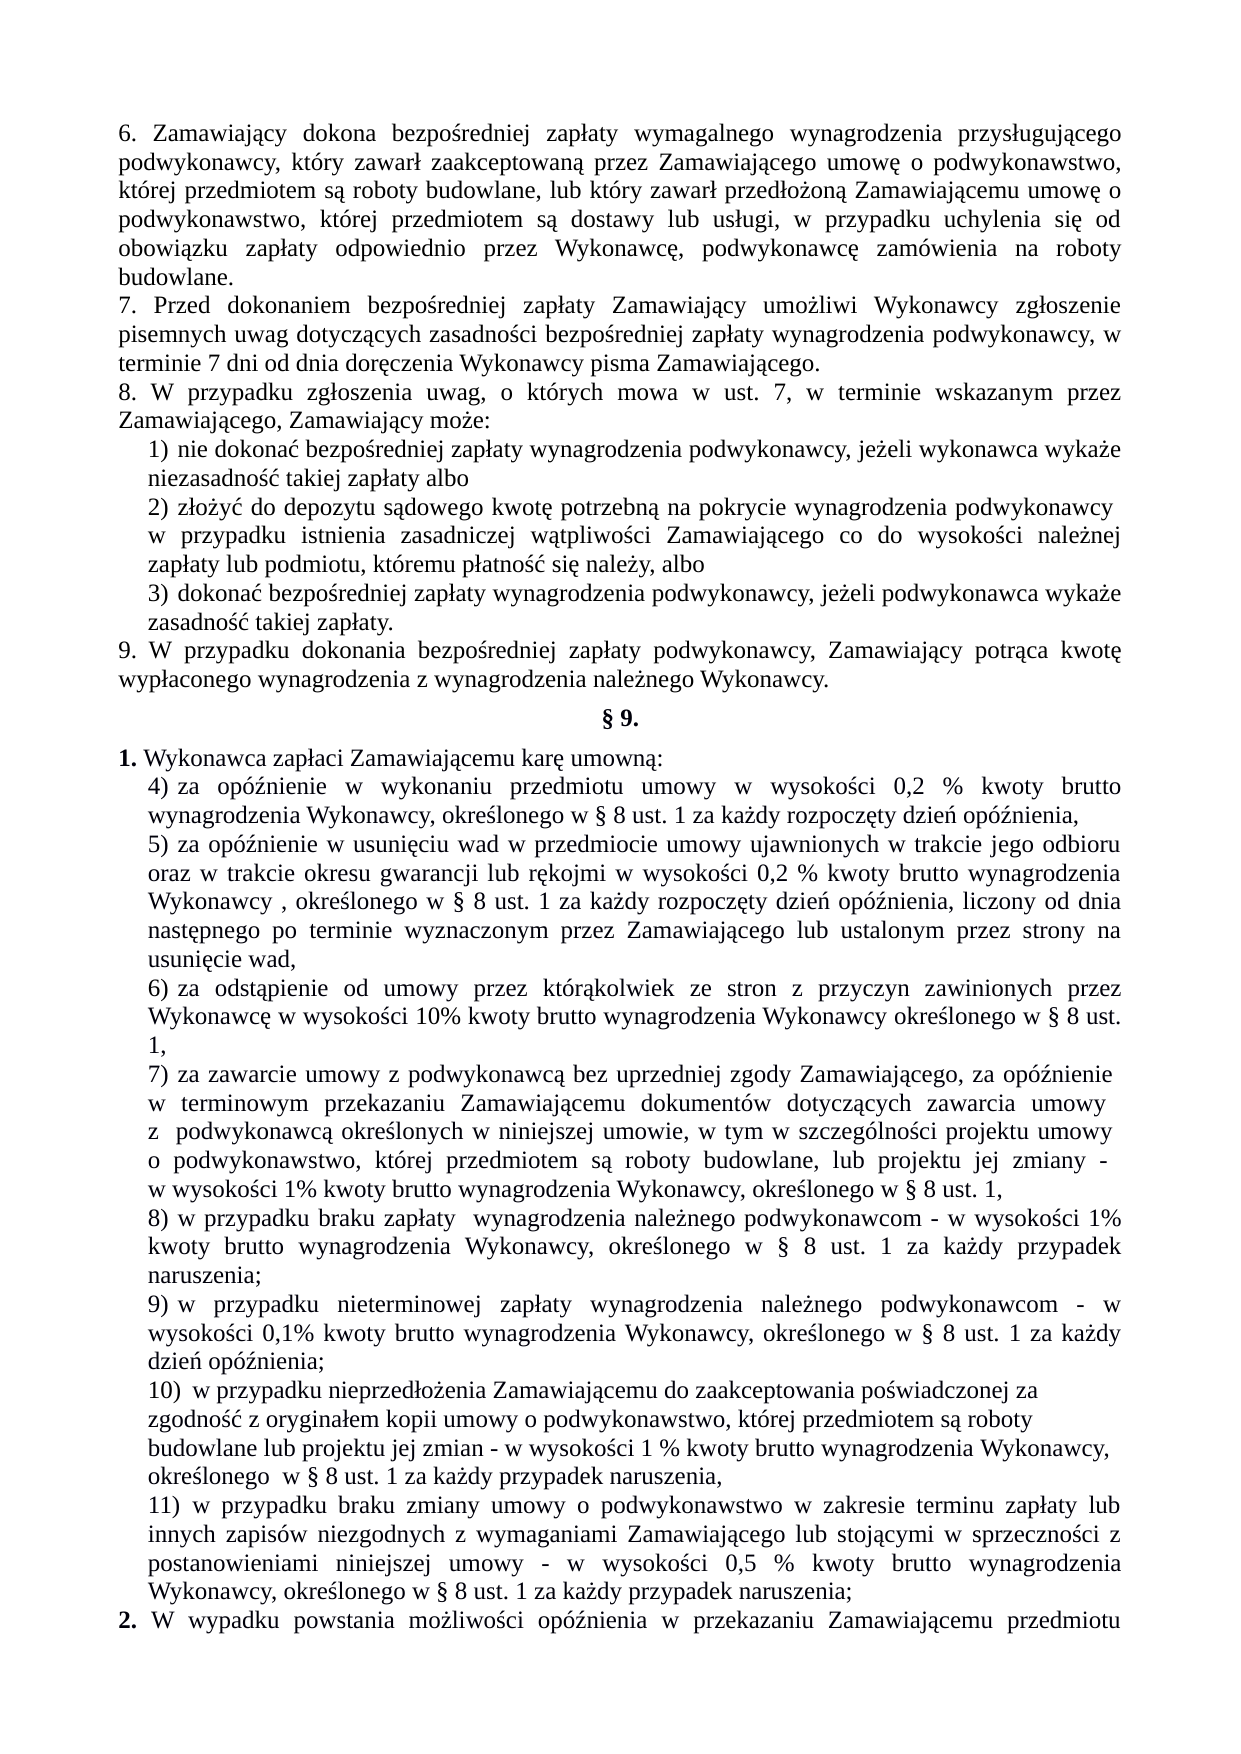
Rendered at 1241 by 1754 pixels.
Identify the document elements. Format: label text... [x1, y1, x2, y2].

text 9. W przypadku dokonania bezpośredniej zapłaty podwykonawcy, Zamawiający potrąca kwotę wypłaconego wynagrodzenia z wynagrodzenia należnego Wykonawcy. [118, 636, 1122, 693]
text 6. Zamawiający dokona bezpośredniej zapłaty wymagalnego wynagrodzenia przysługującego podwykonawcy, który zawarł zaakceptowaną przez Zamawiającego umowę o podwykonawstwo, której przedmiotem są roboty budowlane, lub który zawarł przedłożoną Zamawiającemu umowę o podwykonawstwo, której przedmiotem są dostawy lub usługi, w przypadku uchylenia się od obowiązku zapłaty odpowiednio przez Wykonawcę, podwykonawcę zamówienia na roboty budowlane. [81, 118, 1122, 291]
list w przypadku braku zapłaty wynagrodzenia należnego podwykonawcom - w wysokości 1% kwoty brutto wynagrodzenia Wykonawcy, określonego w § 8 ust. 1 za każdy przypadek naruszenia; [148, 1203, 1122, 1289]
text 2. W wypadku powstania możliwości opóźnienia w przekazaniu Zamawiającemu przedmiotu [118, 1605, 1122, 1634]
list za opóźnienie w wykonaniu przedmiotu umowy w wysokości 0,2 % kwoty brutto wynagrodzenia Wykonawcy, określonego w § 8 ust. 1 za każdy rozpoczęty dzień opóźnienia, [148, 771, 1122, 829]
list w przypadku nieprzedłożenia Zamawiającemu do zaakceptowania poświadczonej za zgodność z oryginałem kopii umowy o podwykonawstwo, której przedmiotem są roboty budowlane lub projektu jej zmian - w wysokości 1 % kwoty brutto wynagrodzenia Wykonawcy, określonego w § 8 ust. 1 za każdy przypadek naruszenia, [148, 1375, 1122, 1490]
list nie dokonać bezpośredniej zapłaty wynagrodzenia podwykonawcy, jeżeli wykonawca wykaże niezasadność takiej zapłaty albo [148, 434, 1122, 492]
text 1. Wykonawca zapłaci Zamawiającemu karę umowną: [118, 743, 1122, 771]
text § 9. [118, 703, 1122, 732]
list za odstąpienie od umowy przez którąkolwiek ze stron z przyczyn zawinionych przez Wykonawcę w wysokości 10% kwoty brutto wynagrodzenia Wykonawcy określonego w § 8 ust. 1, [148, 973, 1122, 1059]
list w przypadku nieterminowej zapłaty wynagrodzenia należnego podwykonawcom - w wysokości 0,1% kwoty brutto wynagrodzenia Wykonawcy, określonego w § 8 ust. 1 za każdy dzień opóźnienia; [148, 1289, 1122, 1375]
list za opóźnienie w usunięciu wad w przedmiocie umowy ujawnionych w trakcie jego odbioru oraz w trakcie okresu gwarancji lub rękojmi w wysokości 0,2 % kwoty brutto wynagrodzenia Wykonawcy , określonego w § 8 ust. 1 za każdy rozpoczęty dzień opóźnienia, liczony od dnia następnego po terminie wyznaczonym przez Zamawiającego lub ustalonym przez strony na usunięcie wad, [148, 829, 1122, 973]
text 8. W przypadku zgłoszenia uwag, o których mowa w ust. 7, w terminie wskazanym przez Zamawiającego, Zamawiający może: [81, 377, 1122, 434]
list dokonać bezpośredniej zapłaty wynagrodzenia podwykonawcy, jeżeli podwykonawca wykaże zasadność takiej zapłaty. [148, 578, 1122, 636]
list złożyć do depozytu sądowego kwotę potrzebną na pokrycie wynagrodzenia podwykonawcy w przypadku istnienia zasadniczej wątpliwości Zamawiającego co do wysokości należnej zapłaty lub podmiotu, któremu płatność się należy, albo [148, 492, 1122, 578]
list za zawarcie umowy z podwykonawcą bez uprzedniej zgody Zamawiającego, za opóźnienie w terminowym przekazaniu Zamawiającemu dokumentów dotyczących zawarcia umowy z podwykonawcą określonych w niniejszej umowie, w tym w szczególności projektu umowy o podwykonawstwo, której przedmiotem są roboty budowlane, lub projektu jej zmiany - w wysokości 1% kwoty brutto wynagrodzenia Wykonawcy, określonego w § 8 ust. 1, [148, 1059, 1122, 1203]
text 7. Przed dokonaniem bezpośredniej zapłaty Zamawiający umożliwi Wykonawcy zgłoszenie pisemnych uwag dotyczących zasadności bezpośredniej zapłaty wynagrodzenia podwykonawcy, w terminie 7 dni od dnia doręczenia Wykonawcy pisma Zamawiającego. [81, 291, 1122, 377]
list w przypadku braku zmiany umowy o podwykonawstwo w zakresie terminu zapłaty lub innych zapisów niezgodnych z wymaganiami Zamawiającego lub stojącymi w sprzeczności z postanowieniami niniejszej umowy - w wysokości 0,5 % kwoty brutto wynagrodzenia Wykonawcy, określonego w § 8 ust. 1 za każdy przypadek naruszenia; [148, 1490, 1122, 1605]
